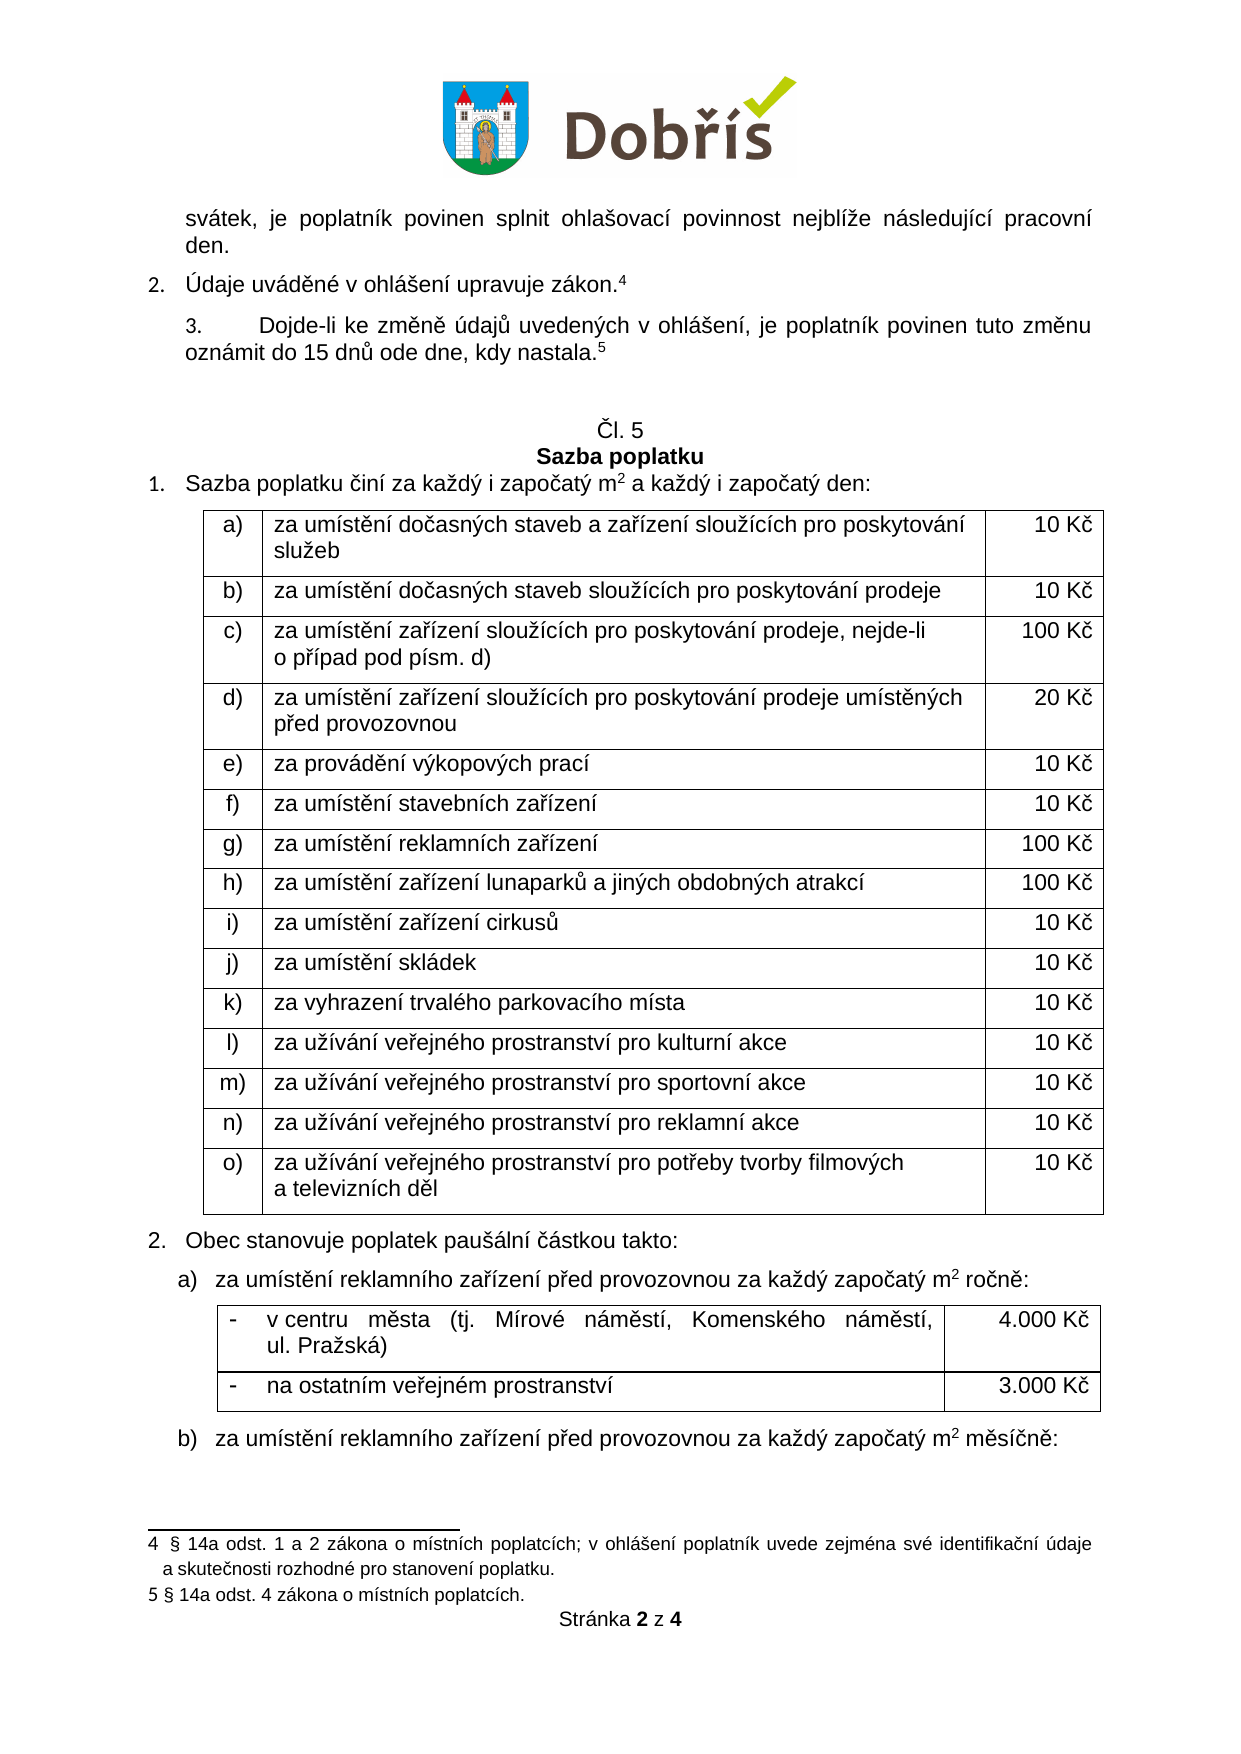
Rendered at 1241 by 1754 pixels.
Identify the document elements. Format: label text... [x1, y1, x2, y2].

list svátek, je poplatník povinen splnit ohlašovací povinnost nejblíže následující pracovní den. [148, 205, 1093, 258]
table_cell 100 Kč [986, 869, 1103, 908]
table_cell 10 Kč [986, 577, 1103, 616]
table_cell 10 Kč [986, 790, 1103, 828]
table_cell 10 Kč [986, 1029, 1103, 1068]
list Dojde-li ke změně údajů uvedených v ohlášení, je poplatník povinen tuto změnu oznámit do 15 dnů ode dne, kdy nastala. [185, 311, 1093, 365]
table_cell za vyhrazení trvalého parkovacího místa [263, 989, 985, 1028]
table_cell za umístění zařízení sloužících pro poskytování prodeje, nejde-li o případ pod písm. d) [263, 617, 985, 682]
table_cell za užívání veřejného prostranství pro reklamní akce [263, 1109, 985, 1148]
table_cell c) [204, 617, 262, 682]
table_cell e) [204, 750, 262, 788]
list Sazba poplatku činí za každý i započatý m2 a každý i započatý den: [148, 469, 1093, 497]
table_cell l) [204, 1029, 262, 1068]
table_cell za umístění dočasných staveb sloužících pro poskytování prodeje [263, 577, 985, 616]
table_cell 10 Kč [986, 949, 1103, 988]
table_cell 100 Kč [986, 830, 1103, 868]
table_cell 100 Kč [986, 617, 1103, 682]
table_cell f) [204, 790, 262, 828]
table_cell za umístění zařízení cirkusů [263, 909, 985, 948]
table_cell za užívání veřejného prostranství pro sportovní akce [263, 1069, 985, 1108]
table_cell h) [204, 869, 262, 908]
table_cell za umístění zařízení lunaparků a jiných obdobných atrakcí [263, 869, 985, 908]
table_cell 10 Kč [986, 1069, 1103, 1108]
table_cell o) [204, 1149, 262, 1214]
table_cell za umístění zařízení sloužících pro poskytování prodeje umístěných před provozovnou [263, 684, 985, 749]
table_cell i) [204, 909, 262, 948]
table_cell 10 Kč [986, 989, 1103, 1028]
table_cell 20 Kč [986, 684, 1103, 749]
table_cell za užívání veřejného prostranství pro potřeby tvorby filmových a televizních děl [263, 1149, 985, 1214]
table_cell za umístění reklamních zařízení [263, 830, 985, 868]
table_cell za provádění výkopových prací [263, 750, 985, 788]
table_cell 10 Kč [986, 909, 1103, 948]
list § 14a odst. 4 zákona o místních poplatcích. [148, 1581, 1093, 1606]
table_header 4.000 Kč [945, 1306, 1100, 1371]
table_header za umístění dočasných staveb a zařízení sloužících pro poskytování služeb [263, 511, 985, 576]
text Čl. 5 [148, 417, 1093, 443]
table_header 10 Kč [986, 511, 1103, 576]
table_cell 10 Kč [986, 750, 1103, 788]
table_cell b) [204, 577, 262, 616]
list Obec stanovuje poplatek paušální částkou takto: [148, 1227, 1093, 1254]
table_cell za umístění skládek [263, 949, 985, 988]
table_cell d) [204, 684, 262, 749]
table_cell za užívání veřejného prostranství pro kulturní akce [263, 1029, 985, 1068]
table_cell k) [204, 989, 262, 1028]
table_cell n) [204, 1109, 262, 1148]
table_cell 10 Kč [986, 1149, 1103, 1214]
list za umístění reklamního zařízení před provozovnou za každý započatý m2 ročně: [177, 1266, 1093, 1293]
table_cell j) [204, 949, 262, 988]
text Sazba poplatku [148, 443, 1093, 469]
table_cell g) [204, 830, 262, 868]
table_cell na ostatním veřejném prostranství [218, 1373, 944, 1411]
table_cell m) [204, 1069, 262, 1108]
table_cell 3.000 Kč [945, 1373, 1100, 1411]
list § 14a odst. 1 a 2 zákona o místních poplatcích; v ohlášení poplatník uvede zejména své identifikační údaje a skutečnosti rozhodné pro stanovení poplatku. [148, 1530, 1093, 1581]
table_header a) [204, 511, 262, 576]
list za umístění reklamního zařízení před provozovnou za každý započatý m2 měsíčně: [177, 1425, 1093, 1451]
table_header v centru města (tj. Mírové náměstí, Komenského náměstí, ul. Pražská) [218, 1306, 944, 1371]
table_cell za umístění stavebních zařízení [263, 790, 985, 828]
list Údaje uváděné v ohlášení upravuje zákon. [148, 271, 1093, 298]
table_cell 10 Kč [986, 1109, 1103, 1148]
